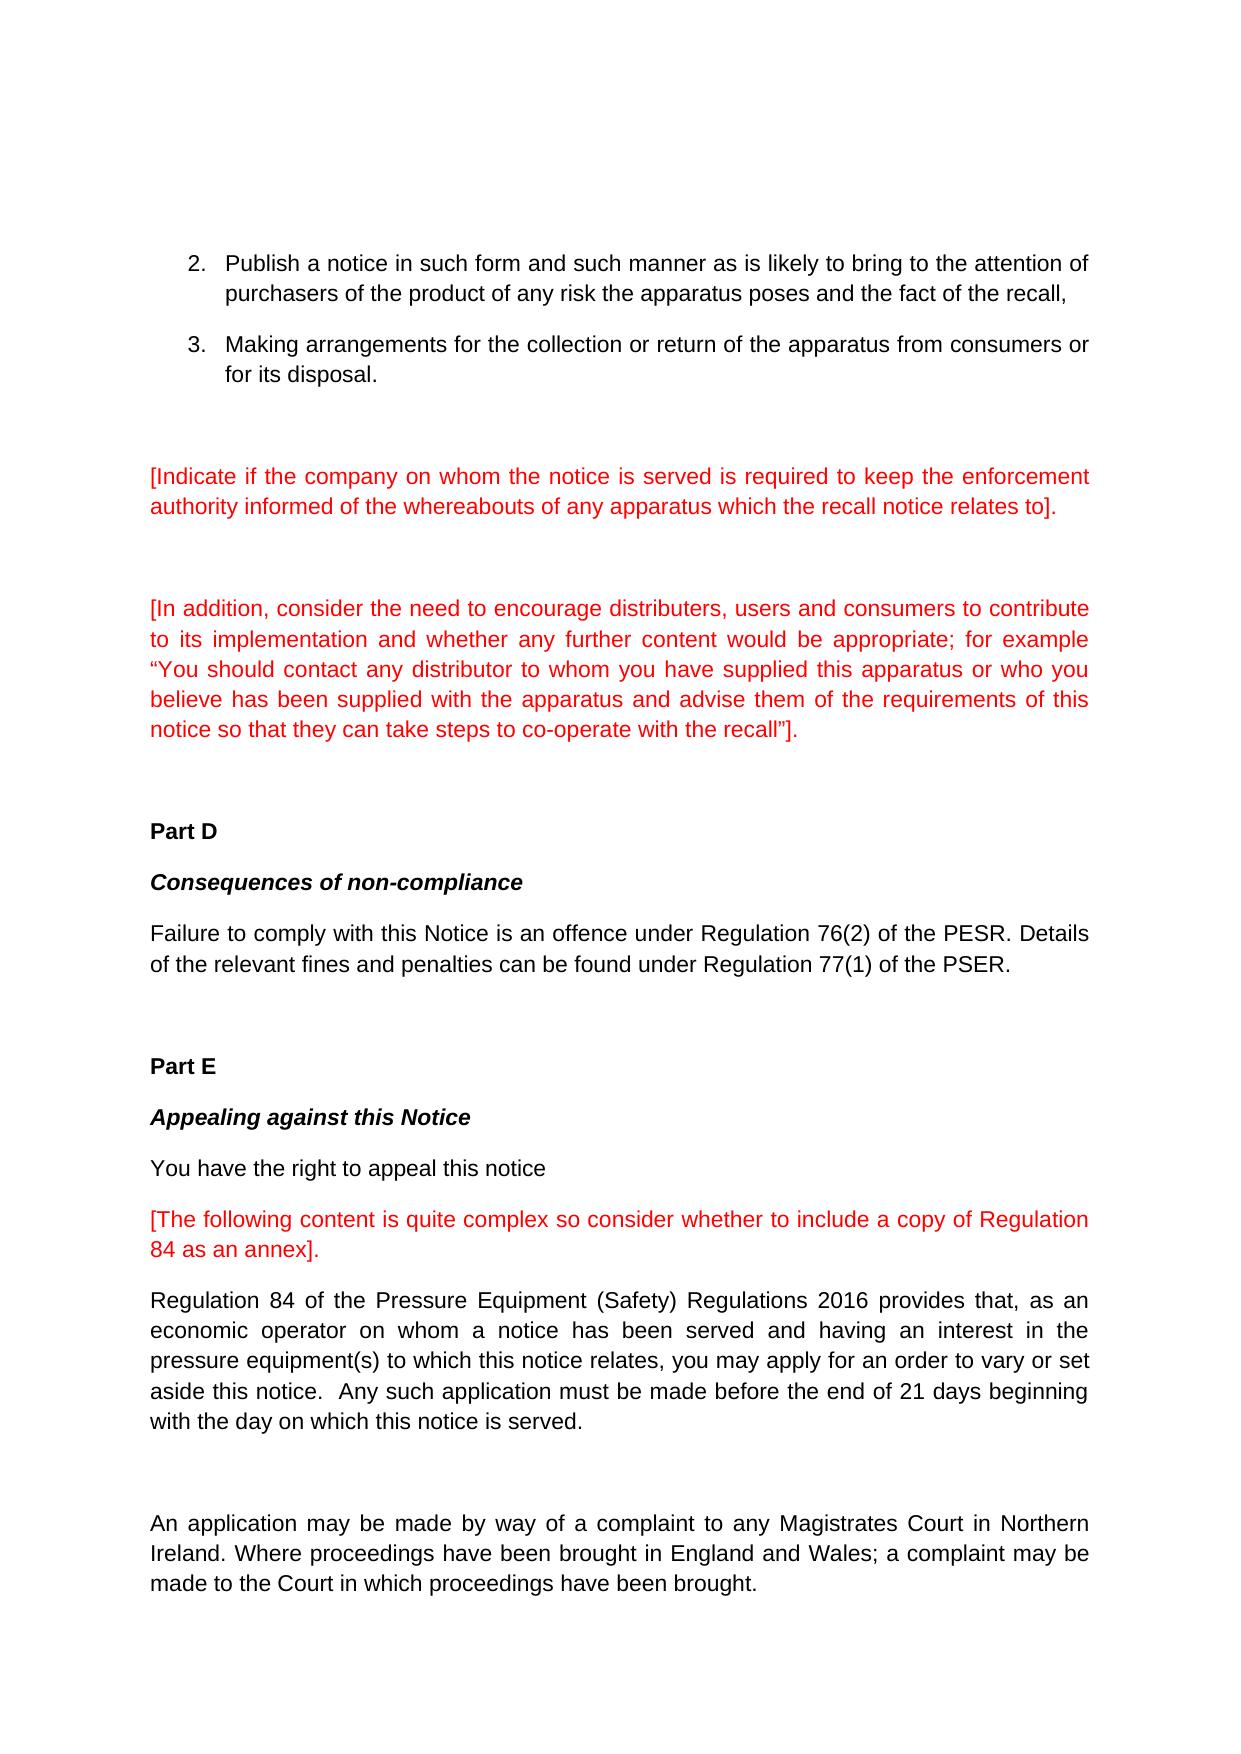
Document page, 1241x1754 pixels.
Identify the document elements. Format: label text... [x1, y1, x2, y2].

text [In addition, consider the need to encourage distributers, users and consumers to contribute to its implementation and whether any further content would be appropriate; for example “You should contact any distributor to whom you have supplied this apparatus or who you believe has been supplied with the apparatus and advise them of the requirements of this notice so that they can take steps to co-operate with the recall”]. [150, 595, 1090, 742]
list Making arrangements for the collection or return of the apparatus from consumers or for its disposal. [187, 331, 1090, 387]
text An application may be made by way of a complaint to any Magistrates Court in Northern Ireland. Where proceedings have been brought in England and Wales; a complaint may be made to the Court in which proceedings have been brought. [150, 1510, 1090, 1597]
text You have the right to appeal this notice [150, 1155, 1090, 1181]
text Part E [150, 1053, 1090, 1079]
text Appealing against this Notice [150, 1104, 1090, 1130]
text Part D [150, 818, 1090, 844]
text [The following content is quite complex so consider whether to include a copy of Regulation 84 as an annex]. [150, 1206, 1090, 1262]
text Failure to comply with this Notice is an offence under Regulation 76(2) of the PESR. Details of the relevant fines and penalties can be found under Regulation 77(1) of the PSER. [150, 920, 1090, 977]
list Publish a notice in such form and such manner as is likely to bring to the attention of purchasers of the product of any risk the apparatus poses and the fact of the recall, [187, 249, 1090, 306]
text Consequences of non-compliance [150, 869, 1090, 896]
text [Indicate if the company on whom the notice is served is required to keep the enforcement authority informed of the whereabouts of any apparatus which the recall notice relates to]. [150, 463, 1090, 519]
text Regulation 84 of the Pressure Equipment (Safety) Regulations 2016 provides that, as an economic operator on whom a notice has been served and having an interest in the pressure equipment(s) to which this notice relates, you may apply for an order to vary or set aside this notice. Any such application must be made before the end of 21 days beginning with the day on which this notice is served. [150, 1287, 1090, 1434]
